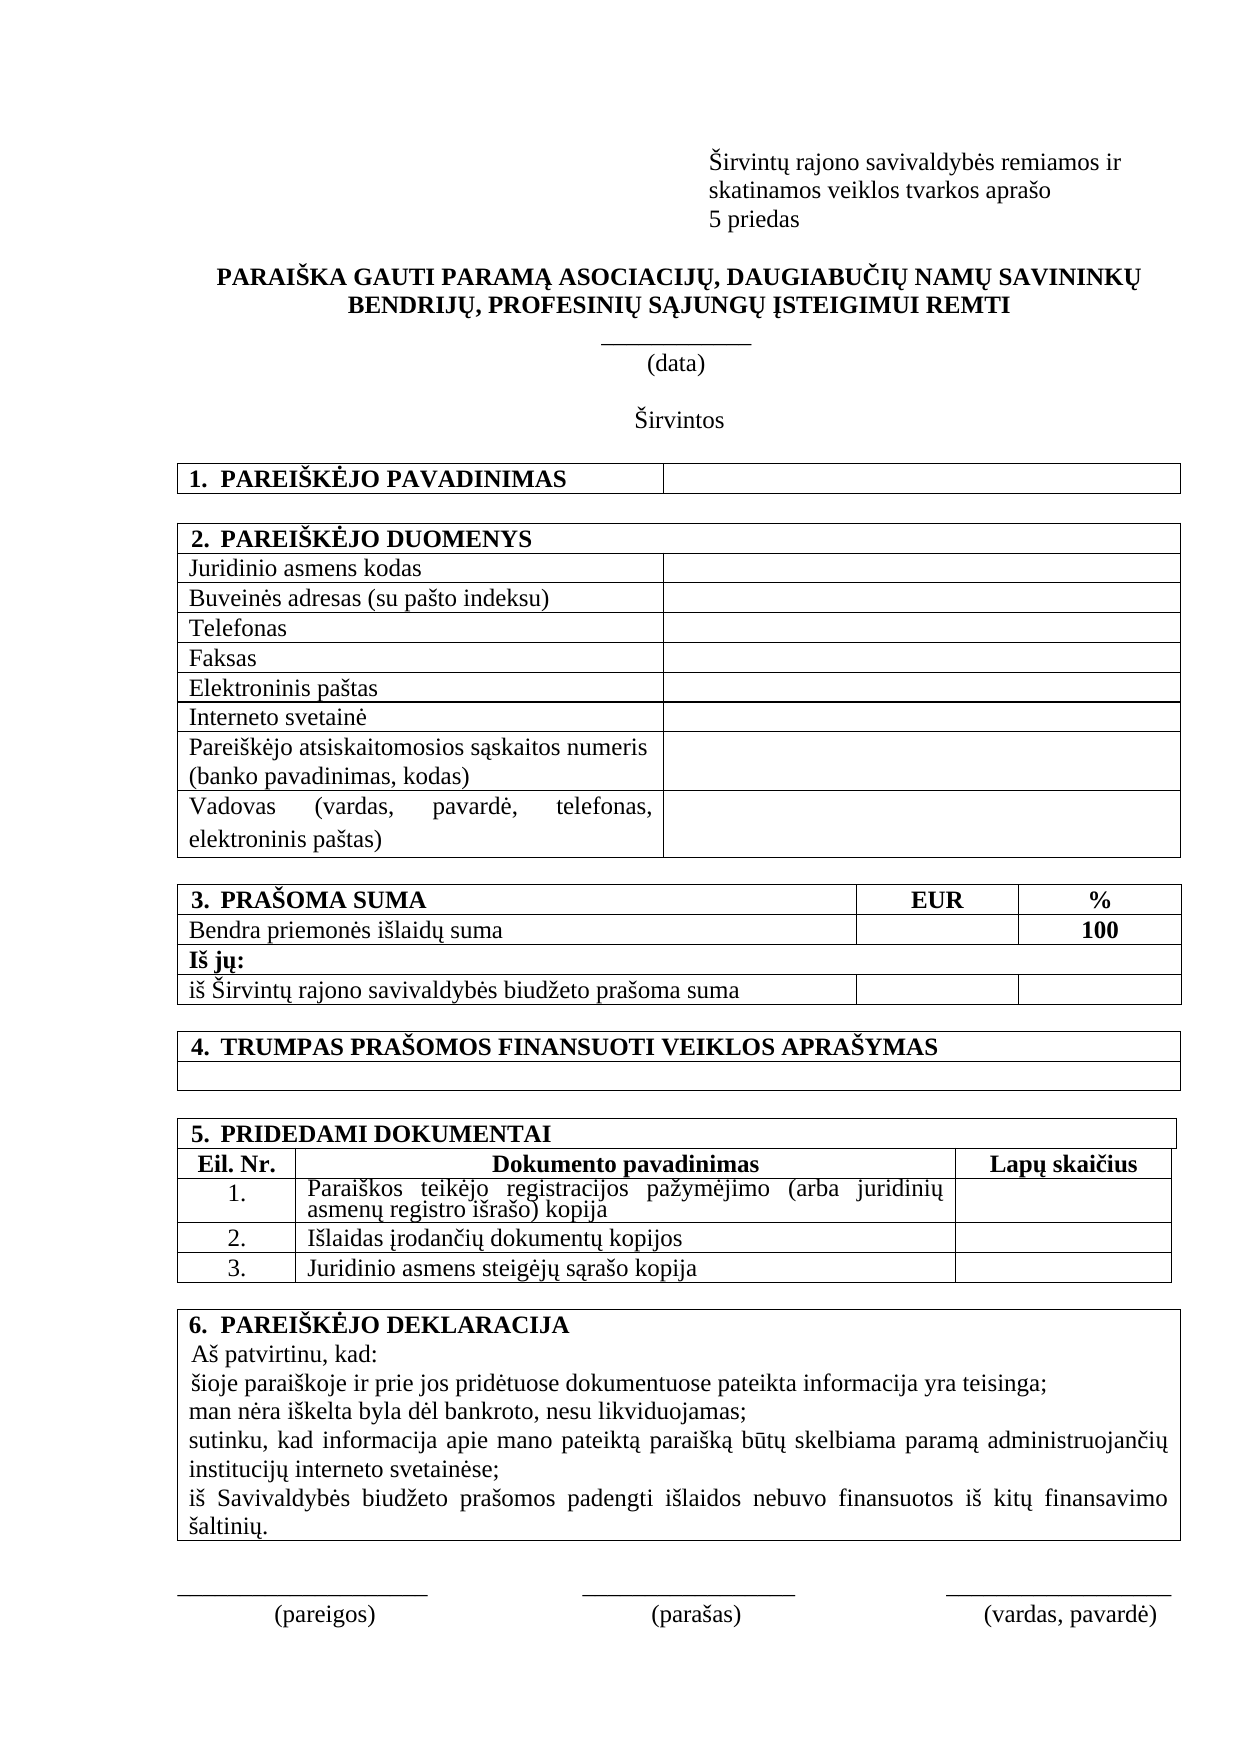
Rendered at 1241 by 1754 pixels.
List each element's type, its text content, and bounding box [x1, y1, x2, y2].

text 5 priedas [709, 204, 1181, 233]
table_cell Interneto svetainė [178, 703, 663, 731]
table_cell Lapų skaičius [956, 1149, 1171, 1177]
table_cell [664, 613, 1180, 642]
text (data) [177, 348, 1181, 377]
table_cell [664, 643, 1180, 672]
table_cell [956, 1253, 1171, 1282]
table_cell [956, 1179, 1171, 1222]
table_cell Juridinio asmens kodas [178, 554, 663, 582]
table_cell Iš jų: [178, 945, 1181, 974]
table_header 6. PAREIŠKĖJO DEKLARACIJA Aš patvirtinu, kad: šioje paraiškoje ir prie jos pridėtuose dokumentuose pateikta informacija yra teisinga; man nėra iškelta byla dėl bankroto, nesu likviduojamas; sutinku, kad informacija apie mano pateiktą paraišką būtų skelbiama paramą administruojančių institucijų interneto svetainėse; iš Savivaldybės biudžeto prašomos padengti išlaidos nebuvo finansuotos iš kitų finansavimo šaltinių. [178, 1310, 1180, 1540]
table_cell [1019, 975, 1181, 1003]
table_cell Dokumento pavadinimas [296, 1149, 955, 1177]
table_cell Faksas [178, 643, 663, 672]
table_cell Vadovas (vardas, pavardė, telefonas, elektroninis paštas) [178, 791, 663, 857]
text (pareigos) (parašas) (vardas, pavardė) [177, 1599, 1181, 1627]
text ____________ [177, 319, 1181, 348]
table_header 3. PRAŠOMA SUMA [178, 885, 856, 914]
table_cell [857, 915, 1018, 944]
table_header 1. PAREIŠKĖJO PAVADINIMAS [178, 464, 663, 493]
text Širvintų rajono savivaldybės remiamos ir skatinamos veiklos tvarkos aprašo [709, 147, 1181, 204]
table_cell Paraiškos teikėjo registracijos pažymėjimo (arba juridinių asmenų registro išrašo) kopija [296, 1179, 955, 1222]
table_cell [664, 703, 1180, 731]
table_cell Telefonas [178, 613, 663, 642]
table_cell Išlaidas įrodančių dokumentų kopijos [296, 1223, 955, 1252]
text Širvintos [177, 406, 1181, 434]
table_header 4. TRUMPAS PRAŠOMOS FINANSUOTI VEIKLOS APRAŠYMAS [178, 1032, 1180, 1061]
table_cell [664, 583, 1180, 612]
table_cell 1. [178, 1179, 295, 1222]
table_cell [664, 554, 1180, 582]
table_cell 3. [178, 1253, 295, 1282]
table_header [664, 464, 1180, 493]
table_header 5. PRIDEDAMI DOKUMENTAI [178, 1119, 1176, 1148]
text ____________________ _________________ __________________ [177, 1570, 1181, 1599]
table_cell [956, 1223, 1171, 1252]
table_cell [1172, 1149, 1177, 1177]
table_cell [664, 673, 1180, 701]
table_cell 100 [1019, 915, 1181, 944]
table_cell [857, 975, 1018, 1003]
table_cell [178, 1062, 1180, 1090]
table_cell [664, 732, 1180, 790]
table_cell Bendra priemonės išlaidų suma [178, 915, 856, 944]
table_cell [1172, 1178, 1177, 1222]
table_cell Eil. Nr. [178, 1149, 295, 1177]
table_header % [1019, 885, 1181, 914]
table_header 2. PAREIŠKĖJO DUOMENYS [178, 524, 1180, 552]
table_cell [664, 791, 1180, 857]
table_cell iš Širvintų rajono savivaldybės biudžeto prašoma suma [178, 975, 856, 1003]
table_cell Juridinio asmens steigėjų sąrašo kopija [296, 1253, 955, 1282]
text PARAIŠKA GAUTI PARAMĄ ASOCIACIJŲ, DAUGIABUČIŲ NAMŲ SAVININKŲ BENDRIJŲ, PROFESINIŲ SĄJUNGŲ ĮSTEIGIMUI REMTI [177, 262, 1181, 319]
table_cell 2. [178, 1223, 295, 1252]
table_cell Buveinės adresas (su pašto indeksu) [178, 583, 663, 612]
table_cell [1172, 1222, 1177, 1252]
table_cell Elektroninis paštas [178, 673, 663, 701]
table_cell [1172, 1252, 1177, 1282]
table_cell Pareiškėjo atsiskaitomosios sąskaitos numeris (banko pavadinimas, kodas) [178, 732, 663, 790]
table_header EUR [857, 885, 1018, 914]
